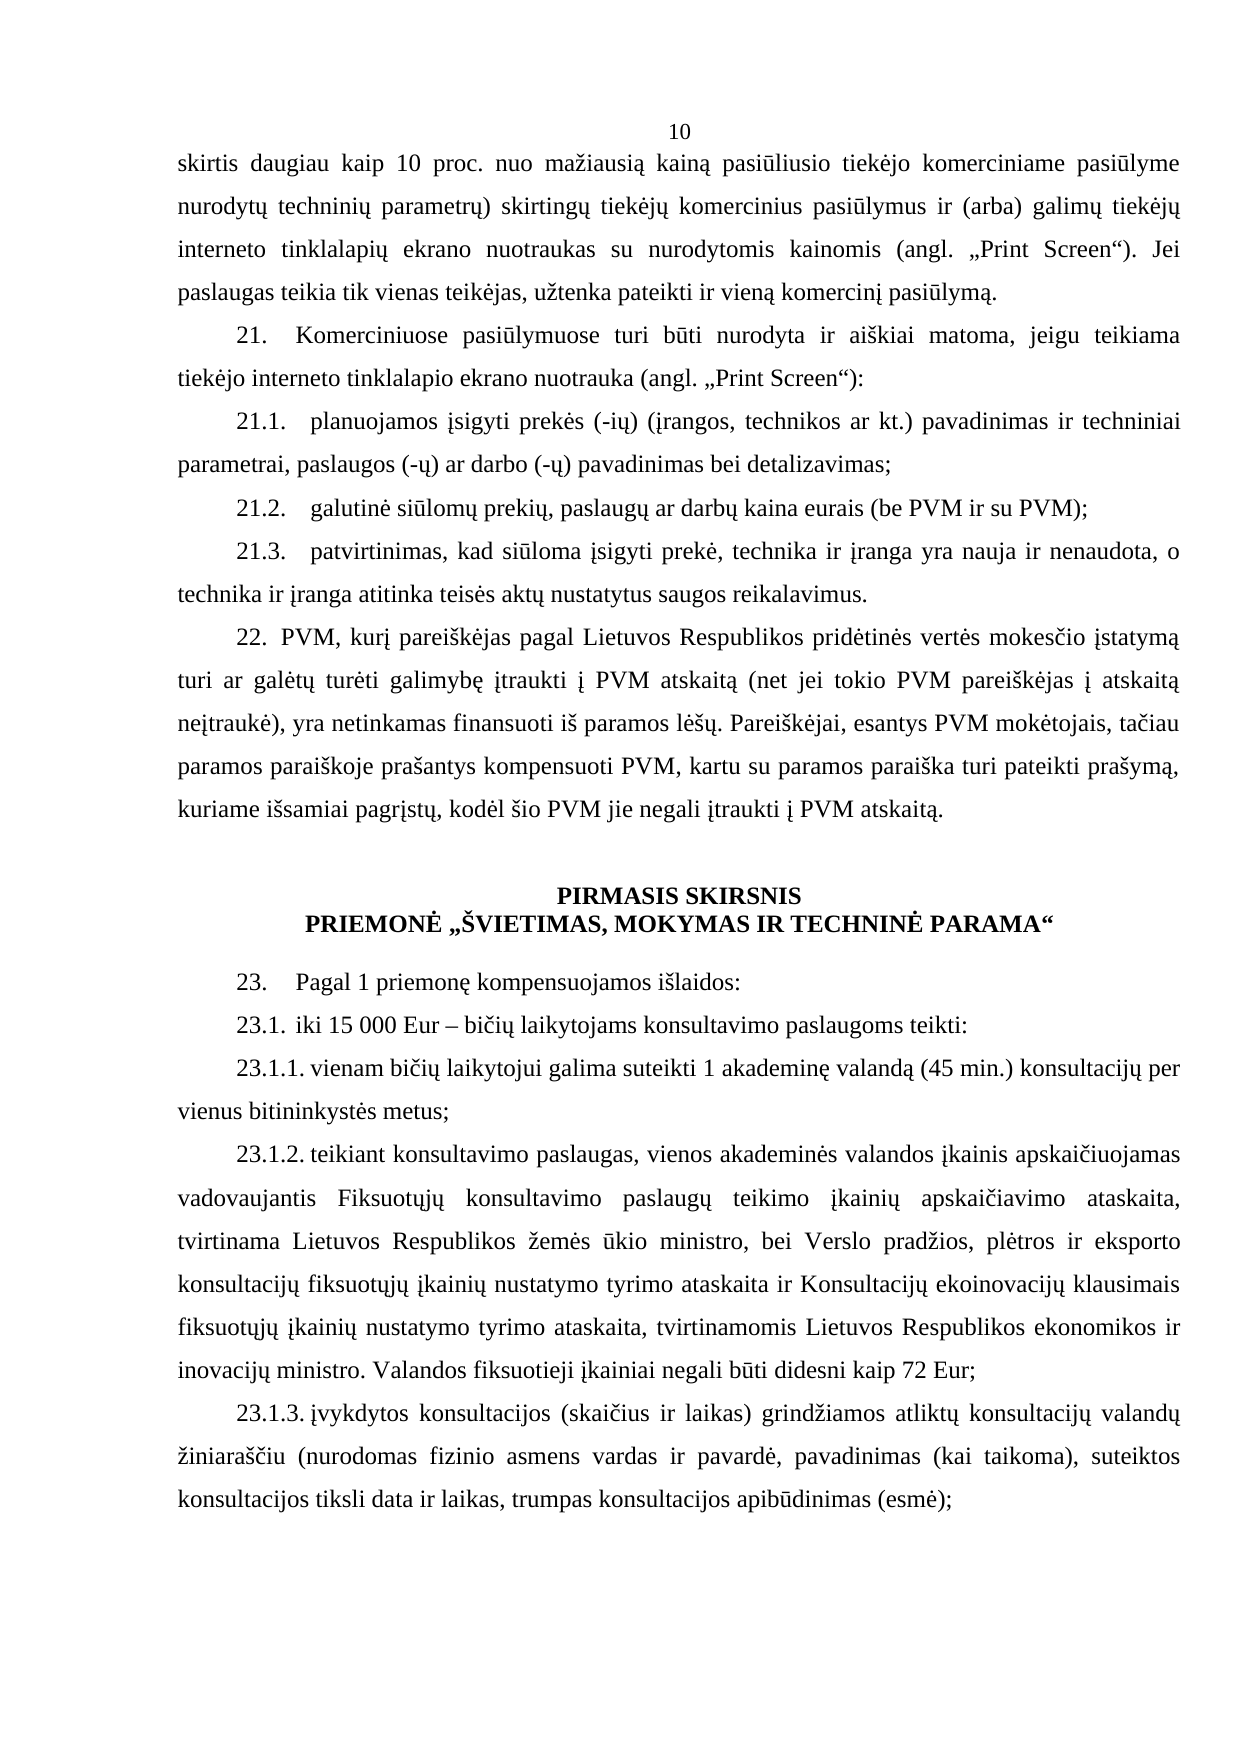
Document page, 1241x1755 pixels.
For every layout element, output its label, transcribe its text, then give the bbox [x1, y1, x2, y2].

text 21.2. galutinė siūlomų prekių, paslaugų ar darbų kaina eurais (be PVM ir su PVM); [177, 493, 1181, 521]
text PIRMASIS SKIRSNIS [177, 881, 1181, 909]
text 22. PVM, kurį pareiškėjas pagal Lietuvos Respublikos pridėtinės vertės mokesčio įstatymą turi ar galėtų turėti galimybę įtraukti į PVM atskaitą (net jei tokio PVM pareiškėjas į atskaitą neįtraukė), yra netinkamas finansuoti iš paramos lėšų. Pareiškėjai, esantys PVM mokėtojais, tačiau paramos paraiškoje prašantys kompensuoti PVM, kartu su paramos paraiška turi pateikti prašymą, kuriame išsamiai pagrįstų, kodėl šio PVM jie negali įtraukti į PVM atskaitą. [177, 622, 1181, 823]
text 23. Pagal 1 priemonę kompensuojamos išlaidos: [177, 967, 1181, 996]
text 21.3. patvirtinimas, kad siūloma įsigyti prekė, technika ir įranga yra nauja ir nenaudota, o technika ir įranga atitinka teisės aktų nustatytus saugos reikalavimus. [177, 536, 1181, 608]
text 23.1.1. vienam bičių laikytojui galima suteikti 1 akademinę valandą (45 min.) konsultacijų per vienus bitininkystės metus; [177, 1053, 1181, 1125]
text 21. Komerciniuose pasiūlymuose turi būti nurodyta ir aiškiai matoma, jeigu teikiama tiekėjo interneto tinklalapio ekrano nuotrauka (angl. „Print Screen“): [177, 320, 1181, 392]
text 23.1.3. įvykdytos konsultacijos (skaičius ir laikas) grindžiamos atliktų konsultacijų valandų žiniaraščiu (nurodomas fizinio asmens vardas ir pavardė, pavadinimas (kai taikoma), suteiktos konsultacijos tiksli data ir laikas, trumpas konsultacijos apibūdinimas (esmė); [177, 1398, 1181, 1513]
text 23.1.2. teikiant konsultavimo paslaugas, vienos akademinės valandos įkainis apskaičiuojamas vadovaujantis Fiksuotųjų konsultavimo paslaugų teikimo įkainių apskaičiavimo ataskaita, tvirtinama Lietuvos Respublikos žemės ūkio ministro, bei Verslo pradžios, plėtros ir eksporto konsultacijų fiksuotųjų įkainių nustatymo tyrimo ataskaita ir Konsultacijų ekoinovacijų klausimais fiksuotųjų įkainių nustatymo tyrimo ataskaita, tvirtinamomis Lietuvos Respublikos ekonomikos ir inovacijų ministro. Valandos fiksuotieji įkainiai negali būti didesni kaip 72 Eur; [177, 1139, 1181, 1384]
text PRIEMONĖ „ŠVIETIMAS, MOKYMAS IR TECHNINĖ PARAMA“ [177, 909, 1181, 938]
text skirtis daugiau kaip 10 proc. nuo mažiausią kainą pasiūliusio tiekėjo komerciniame pasiūlyme nurodytų techninių parametrų) skirtingų tiekėjų komercinius pasiūlymus ir (arba) galimų tiekėjų interneto tinklalapių ekrano nuotraukas su nurodytomis kainomis (angl. „Print Screen“). Jei paslaugas teikia tik vienas teikėjas, užtenka pateikti ir vieną komercinį pasiūlymą. [177, 148, 1181, 306]
text 23.1. iki 15 000 Eur – bičių laikytojams konsultavimo paslaugoms teikti: [177, 1010, 1181, 1039]
text 21.1. planuojamos įsigyti prekės (-ių) (įrangos, technikos ar kt.) pavadinimas ir techniniai parametrai, paslaugos (-ų) ar darbo (-ų) pavadinimas bei detalizavimas; [177, 406, 1181, 478]
